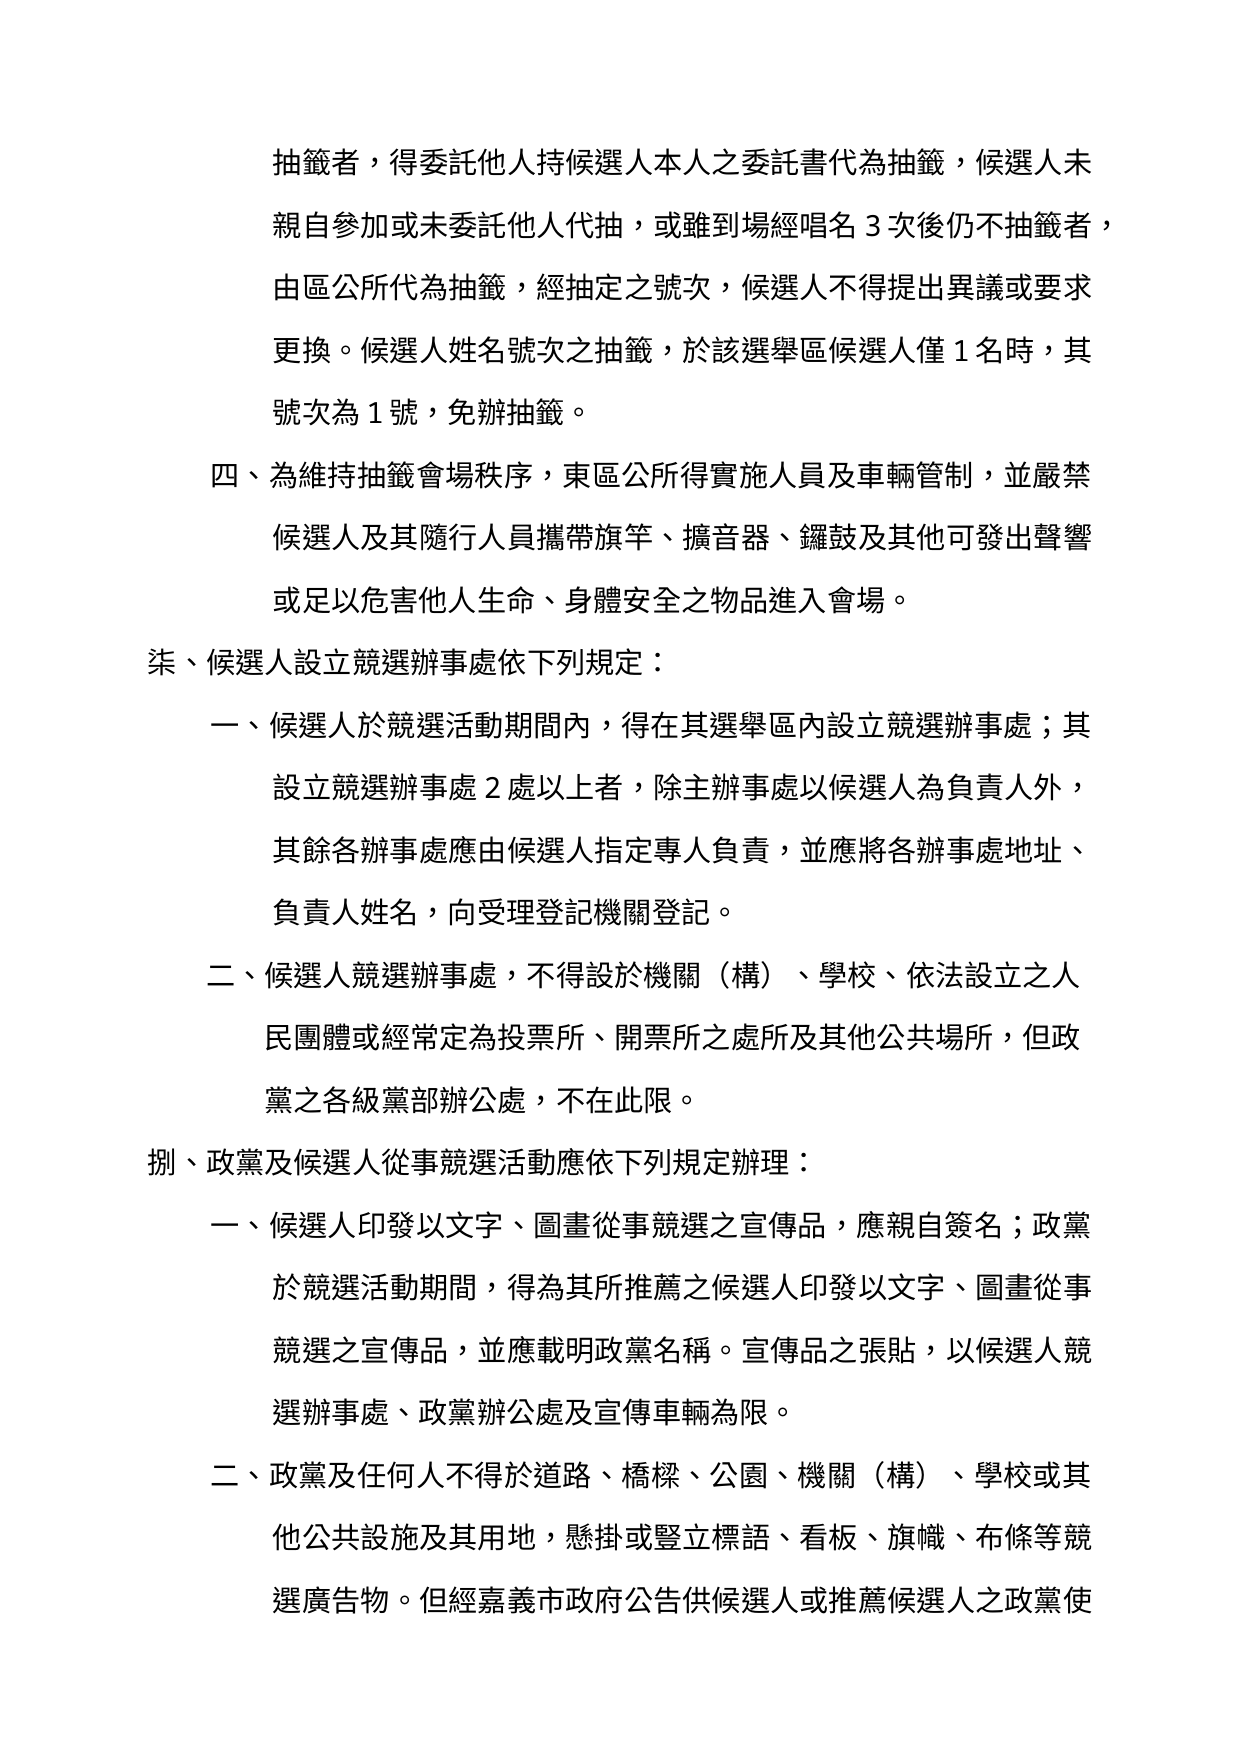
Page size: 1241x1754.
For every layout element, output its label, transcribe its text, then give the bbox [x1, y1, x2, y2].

text 四、為維持抽籤會場秩序，東區公所得實施人員及車輛管制，並嚴禁候選人及其隨行人員攜帶旗竿、擴音器、鑼鼓及其他可發出聲響或足以危害他人生命、身體安全之物品進入會場。 [210, 432, 1092, 619]
text 一、候選人印發以文字、圖畫從事競選之宣傳品，應親自簽名；政黨於競選活動期間，得為其所推薦之候選人印發以文字、圖畫從事競選之宣傳品，並應載明政黨名稱。宣傳品之張貼，以候選人競選辦事處、政黨辦公處及宣傳車輛為限。 [210, 1182, 1092, 1432]
text 柒、候選人設立競選辦事處依下列規定： [148, 619, 1092, 682]
text 一、候選人於競選活動期間內，得在其選舉區內設立競選辦事處；其設立競選辦事處2處以上者，除主辦事處以候選人為負責人外，其餘各辦事處應由候選人指定專人負責，並應將各辦事處地址、負責人姓名，向受理登記機關登記。 [210, 682, 1092, 932]
text 二、候選人競選辦事處，不得設於機關（構）、學校、依法設立之人民團體或經常定為投票所、開票所之處所及其他公共場所，但政黨之各級黨部辦公處，不在此限。 [206, 932, 1092, 1119]
text 二、政黨及任何人不得於道路、橋樑、公園、機關（構）、學校或其他公共設施及其用地，懸掛或豎立標語、看板、旗幟、布條等競選廣告物。但經嘉義市政府公告供候選人或推薦候選人之政黨使 [210, 1432, 1092, 1619]
text 三、候選人姓名號次之抽籤，應由監察人員在場監察，並依選舉區及候選人完成登記之先後順序進行抽籤。候選人未克親自到場參加抽籤者，得委託他人持候選人本人之委託書代為抽籤，候選人未親自參加或未委託他人代抽，或雖到場經唱名3次後仍不抽籤者，由區公所代為抽籤，經抽定之號次，候選人不得提出異議或要求更換。候選人姓名號次之抽籤，於該選舉區候選人僅1名時，其號次為1號，免辦抽籤。 [210, 119, 1092, 432]
text 捌、政黨及候選人從事競選活動應依下列規定辦理： [148, 1119, 1092, 1182]
